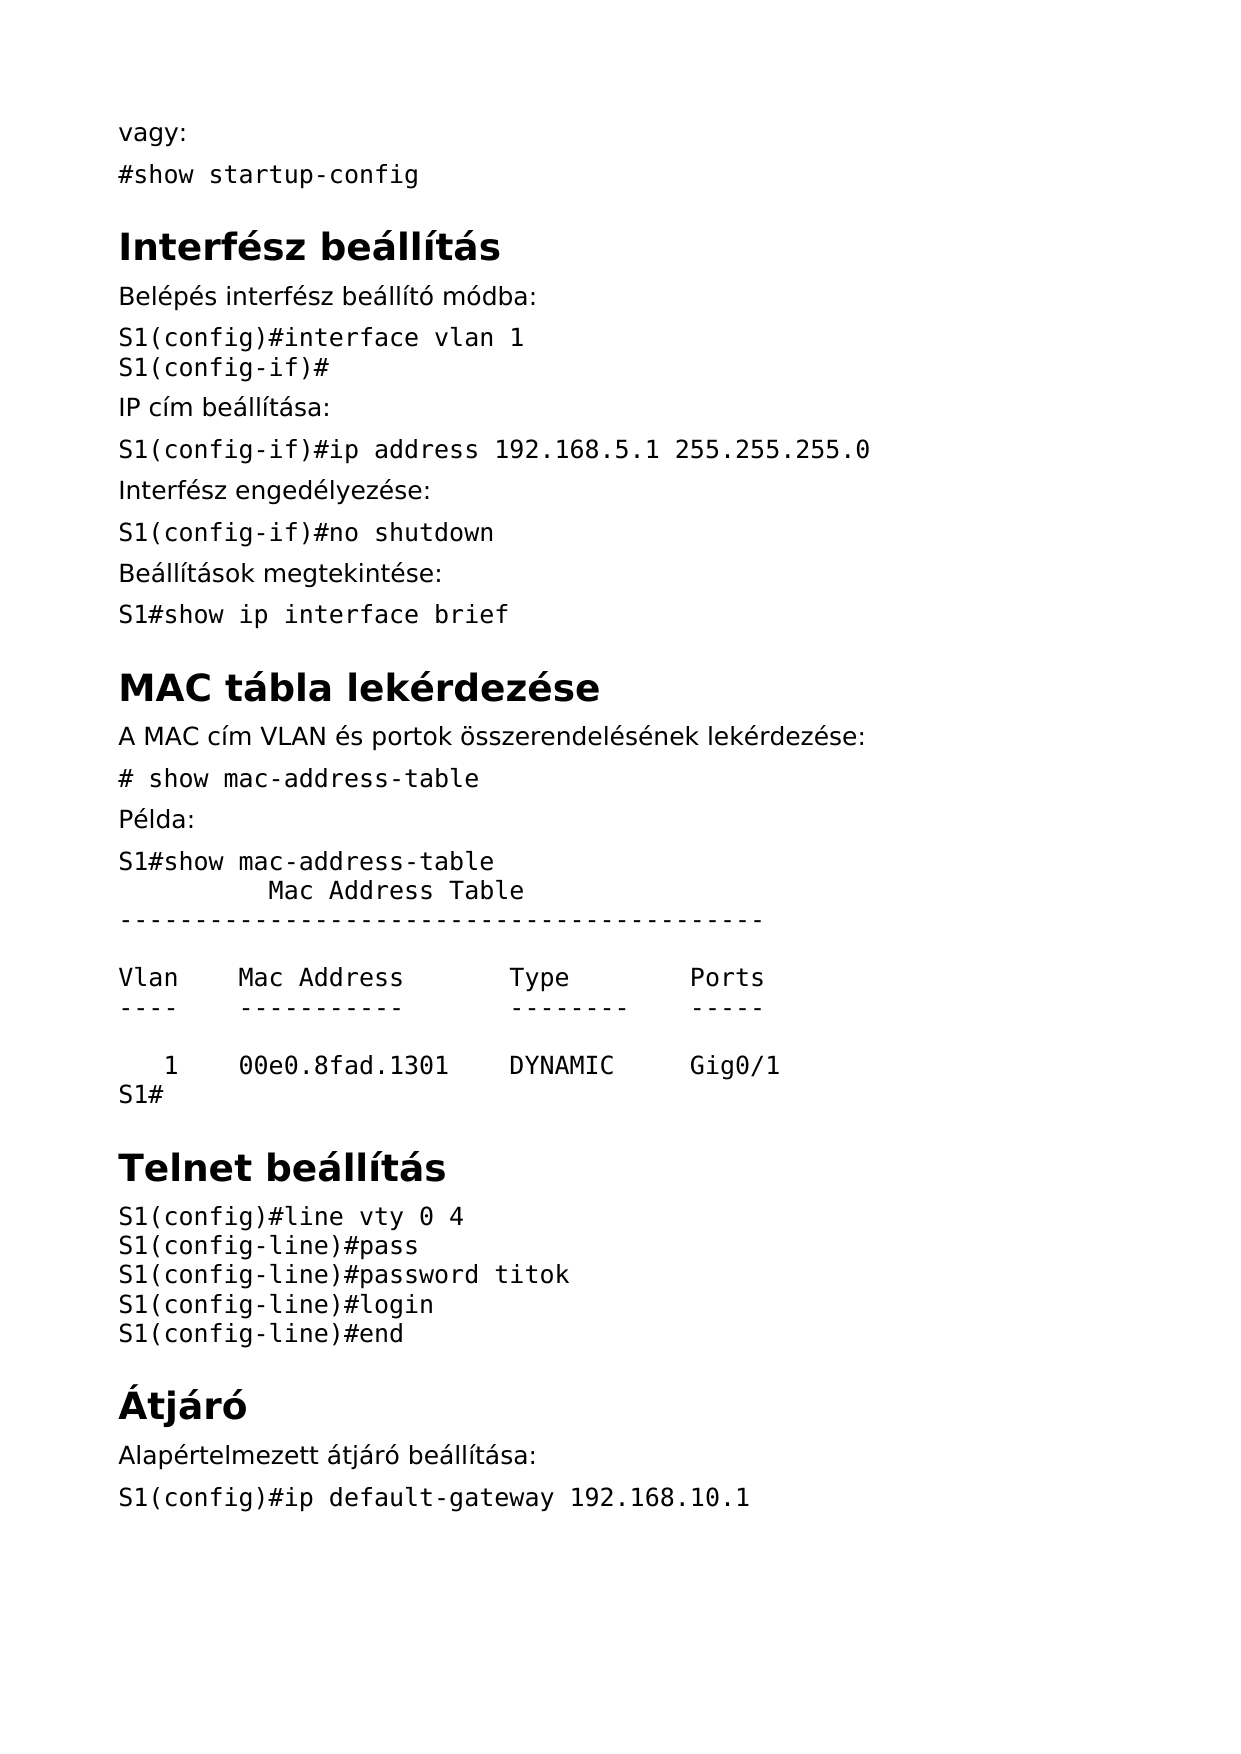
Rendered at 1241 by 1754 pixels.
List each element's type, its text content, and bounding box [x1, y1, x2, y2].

text #show startup-config [118, 160, 1122, 189]
text # show mac-address-table [118, 764, 1122, 793]
subtitle Telnet beállítás [118, 1146, 1122, 1190]
text S1(config-if)#ip address 192.168.5.1 255.255.255.0 [118, 435, 1122, 464]
text Beállítások megtekintése: [118, 559, 1122, 588]
subtitle Interfész beállítás [118, 226, 1122, 269]
text Alapértelmezett átjáró beállítása: [118, 1441, 1122, 1470]
text S1(config-if)#no shutdown [118, 518, 1122, 547]
text A MAC cím VLAN és portok összerendelésének lekérdezése: [118, 723, 1122, 752]
subtitle Átjáró [118, 1385, 1122, 1428]
text Interfész engedélyezése: [118, 476, 1122, 505]
text S1#show ip interface brief [118, 601, 1122, 630]
text Példa: [118, 805, 1122, 834]
text S1(config)#ip default-gateway 192.168.10.1 [118, 1483, 1122, 1512]
text Belépés interfész beállító módba: [118, 282, 1122, 311]
text S1(config)#interface vlan 1 S1(config-if)# [118, 323, 1122, 382]
text S1(config)#line vty 0 4 S1(config-line)#pass S1(config-line)#password titok S1(config-line)#login S1(config-line)#end [118, 1202, 1122, 1348]
text vagy: [118, 118, 1122, 147]
text S1#show mac-address-table Mac Address Table ------------------------------------------- Vlan Mac Address Type Ports ---- ----------- -------- ----- 1 00e0.8fad.1301 DYNAMIC Gig0/1 S1# [118, 847, 1122, 1109]
subtitle MAC tábla lekérdezése [118, 666, 1122, 710]
text IP cím beállítása: [118, 394, 1122, 423]
